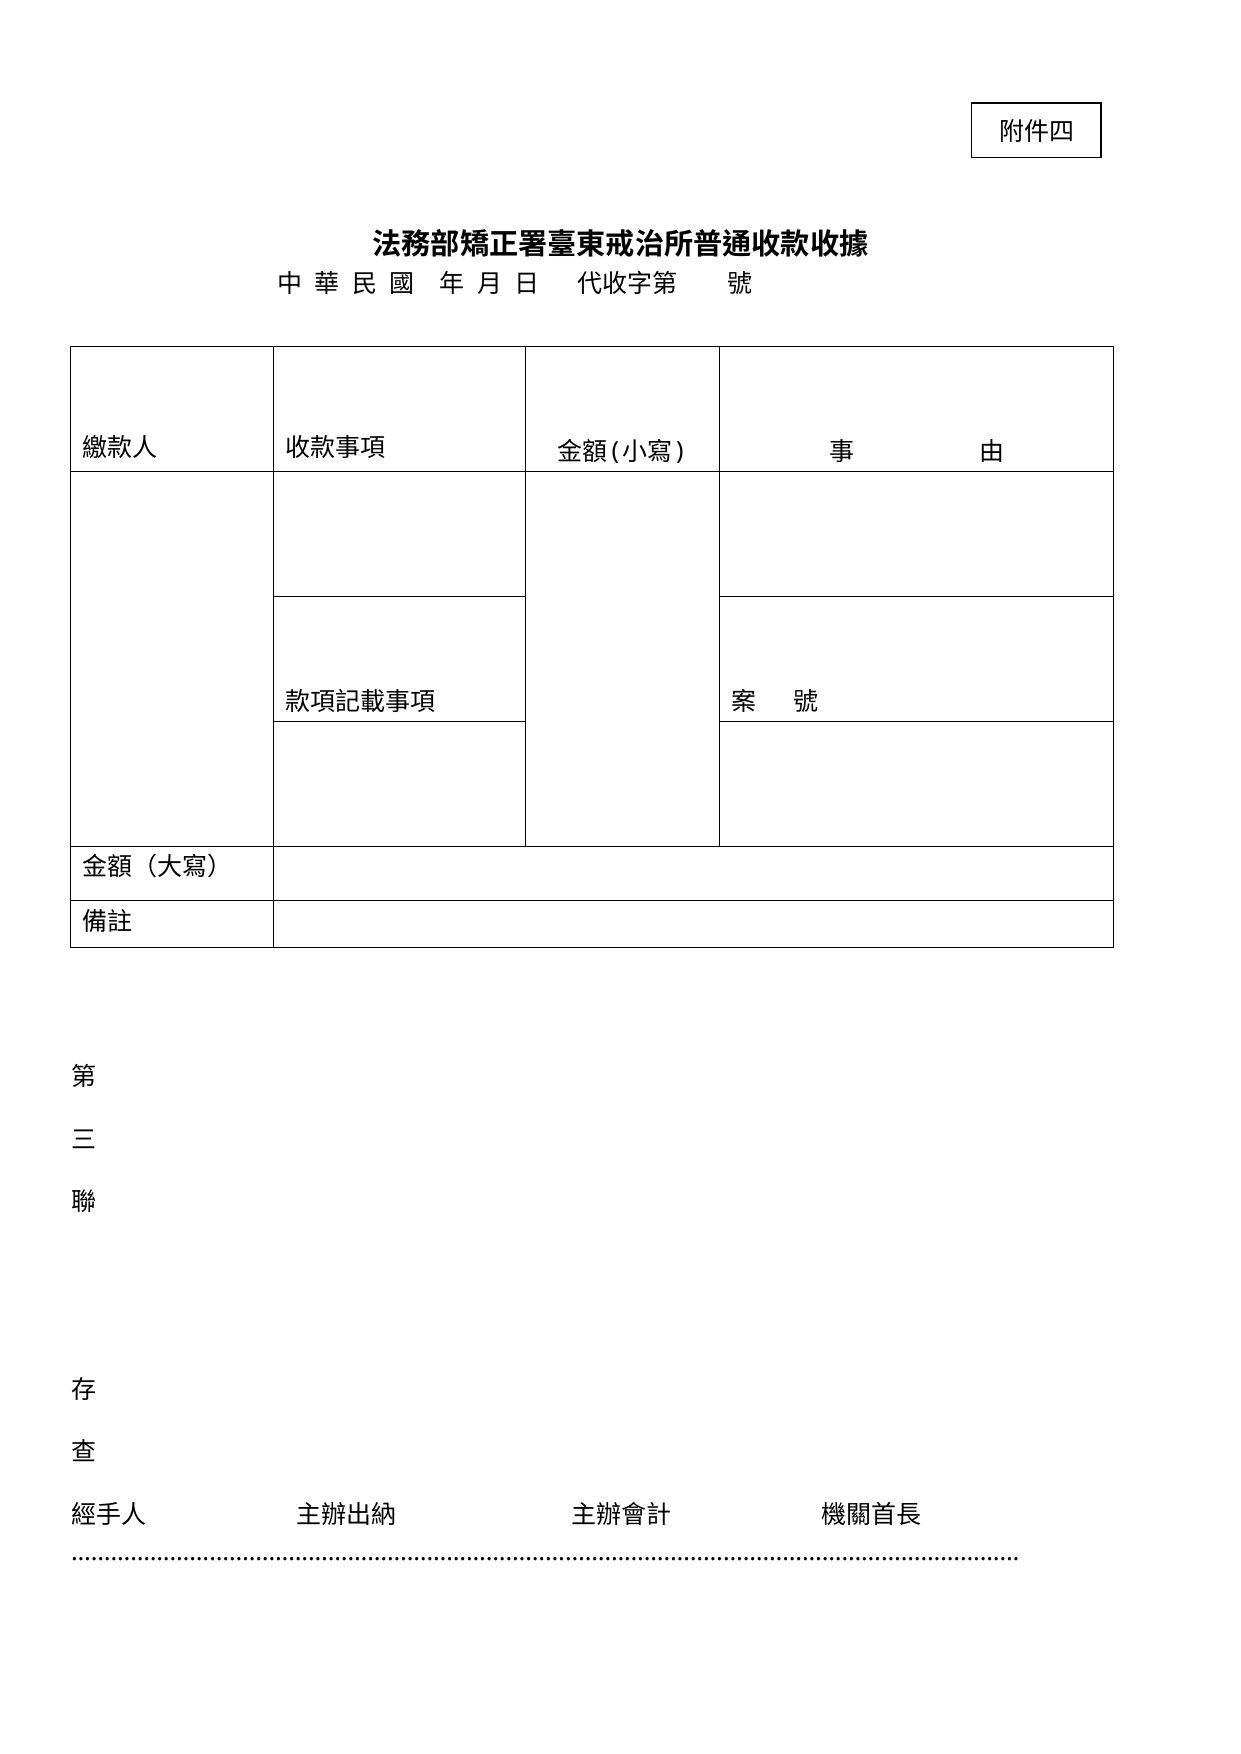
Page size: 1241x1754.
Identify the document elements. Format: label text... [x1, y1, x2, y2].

text 法務部矯正署臺東戒治所普通收款收據 [71, 221, 1169, 263]
table_cell [720, 472, 1113, 596]
table_cell [526, 472, 719, 846]
table_header 收款事項 [274, 347, 525, 471]
text 中 華 民 國 年 月 日 代收字第 號 [71, 263, 1169, 299]
table_cell [274, 472, 525, 596]
text 第 [71, 1033, 1169, 1096]
text 存 [71, 1346, 1169, 1408]
table_cell [720, 722, 1113, 846]
table_header 金額(小寫) [526, 347, 719, 471]
text ……………………………………………………………………………………………………………………………… [71, 1533, 1169, 1567]
table_cell 案 號 [720, 597, 1113, 721]
table_cell 款項記載事項 [274, 597, 525, 721]
table_cell 金額（大寫） [71, 847, 273, 900]
text 三 [71, 1096, 1169, 1158]
table_cell [274, 901, 1113, 947]
table_cell [274, 847, 1113, 900]
table_header 事 由 [720, 347, 1113, 471]
table_cell 備註 [71, 901, 273, 947]
table_header 繳款人 [71, 347, 273, 471]
table_cell [274, 722, 525, 846]
text 聯 [71, 1158, 1169, 1221]
text 附件四 [987, 111, 1086, 147]
text 查 經手人 主辦出納 主辦會計 機關首長 [71, 1408, 1169, 1533]
table_cell [71, 472, 273, 846]
